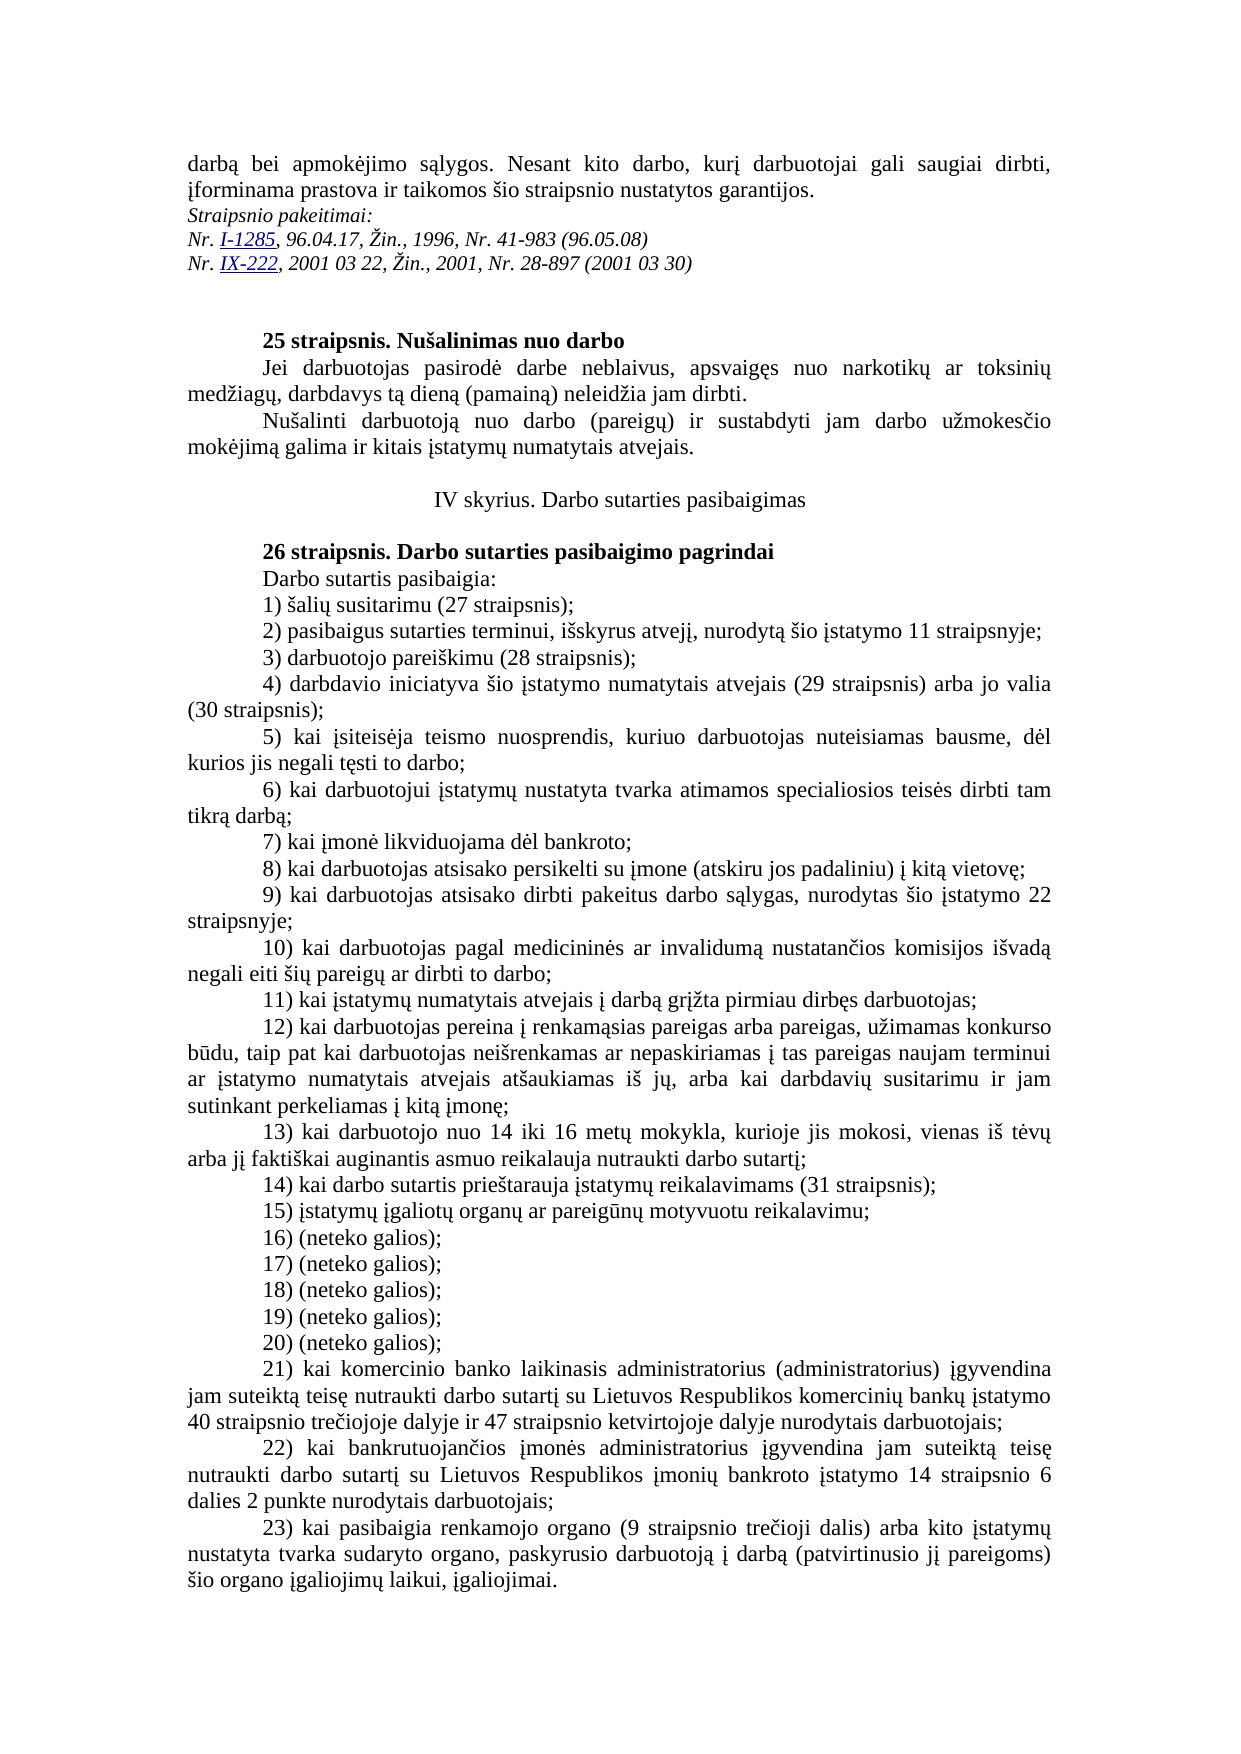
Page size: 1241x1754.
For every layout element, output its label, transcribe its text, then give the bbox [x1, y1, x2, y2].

text 2) pasibaigus sutarties terminui, išskyrus atvejį, nurodytą šio įstatymo 11 straipsnyje; [187, 617, 1053, 644]
text Nr. IX-222, 2001 03 22, Žin., 2001, Nr. 28-897 (2001 03 30) [187, 251, 1053, 275]
text Darbo sutartis pasibaigia: [187, 565, 1053, 591]
text Nr. I-1285, 96.04.17, Žin., 1996, Nr. 41-983 (96.05.08) [187, 227, 1053, 251]
text 19) (neteko galios); [187, 1303, 1053, 1329]
text 13) kai darbuotojo nuo 14 iki 16 metų mokykla, kurioje jis mokosi, vienas iš tėvų arba jį faktiškai auginantis asmuo reikalauja nutraukti darbo sutartį; [187, 1118, 1053, 1171]
text Jei darbuotojas pasirodė darbe neblaivus, apsvaigęs nuo narkotikų ar toksinių medžiagų, darbdavys tą dieną (pamainą) neleidžia jam dirbti. [187, 354, 1053, 407]
text 8) kai darbuotojas atsisako persikelti su įmone (atskiru jos padaliniu) į kitą vietovę; [187, 855, 1053, 881]
text 21) kai komercinio banko laikinasis administratorius (administratorius) įgyvendina jam suteiktą teisę nutraukti darbo sutartį su Lietuvos Respublikos komercinių bankų įstatymo 40 straipsnio trečiojoje dalyje ir 47 straipsnio ketvirtojoje dalyje nurodytais darbuotojais; [187, 1355, 1053, 1434]
text 25 straipsnis. Nušalinimas nuo darbo [187, 328, 1053, 354]
text 6) kai darbuotojui įstatymų nustatyta tvarka atimamos specialiosios teisės dirbti tam tikrą darbą; [187, 776, 1053, 828]
text 1) šalių susitarimu (27 straipsnis); [187, 591, 1053, 617]
text 17) (neteko galios); [187, 1250, 1053, 1276]
text 16) (neteko galios); [187, 1224, 1053, 1250]
text Nušalinti darbuotoją nuo darbo (pareigų) ir sustabdyti jam darbo užmokesčio mokėjimą galima ir kitais įstatymų numatytais atvejais. [187, 407, 1053, 459]
text IV skyrius. Darbo sutarties pasibaigimas [187, 486, 1053, 512]
text 20) (neteko galios); [187, 1329, 1053, 1355]
text darbą bei apmokėjimo sąlygos. Nesant kito darbo, kurį darbuotojai gali saugiai dirbti, įforminama prastova ir taikomos šio straipsnio nustatytos garantijos. [187, 150, 1053, 203]
text 9) kai darbuotojas atsisako dirbti pakeitus darbo sąlygas, nurodytas šio įstatymo 22 straipsnyje; [187, 881, 1053, 934]
text 22) kai bankrutuojančios įmonės administratorius įgyvendina jam suteiktą teisę nutraukti darbo sutartį su Lietuvos Respublikos įmonių bankroto įstatymo 14 straipsnio 6 dalies 2 punkte nurodytais darbuotojais; [187, 1434, 1053, 1513]
text 23) kai pasibaigia renkamojo organo (9 straipsnio trečioji dalis) arba kito įstatymų nustatyta tvarka sudaryto organo, paskyrusio darbuotoją į darbą (patvirtinusio jį pareigoms) šio organo įgaliojimų laikui, įgaliojimai. [187, 1513, 1053, 1593]
text 7) kai įmonė likviduojama dėl bankroto; [187, 828, 1053, 855]
text Straipsnio pakeitimai: [187, 203, 1053, 227]
text 12) kai darbuotojas pereina į renkamąsias pareigas arba pareigas, užimamas konkurso būdu, taip pat kai darbuotojas neišrenkamas ar nepaskiriamas į tas pareigas naujam terminui ar įstatymo numatytais atvejais atšaukiamas iš jų, arba kai darbdavių susitarimu ir jam sutinkant perkeliamas į kitą įmonę; [187, 1013, 1053, 1118]
text 5) kai įsiteisėja teismo nuosprendis, kuriuo darbuotojas nuteisiamas bausme, dėl kurios jis negali tęsti to darbo; [187, 723, 1053, 776]
text 26 straipsnis. Darbo sutarties pasibaigimo pagrindai [187, 538, 1053, 565]
text 4) darbdavio iniciatyva šio įstatymo numatytais atvejais (29 straipsnis) arba jo valia (30 straipsnis); [187, 670, 1053, 723]
text 18) (neteko galios); [187, 1276, 1053, 1303]
text 15) įstatymų įgaliotų organų ar pareigūnų motyvuotu reikalavimu; [187, 1197, 1053, 1224]
text 11) kai įstatymų numatytais atvejais į darbą grįžta pirmiau dirbęs darbuotojas; [187, 986, 1053, 1013]
text 3) darbuotojo pareiškimu (28 straipsnis); [187, 644, 1053, 670]
text 14) kai darbo sutartis prieštarauja įstatymų reikalavimams (31 straipsnis); [187, 1171, 1053, 1197]
text 10) kai darbuotojas pagal medicininės ar invalidumą nustatančios komisijos išvadą negali eiti šių pareigų ar dirbti to darbo; [187, 934, 1053, 986]
